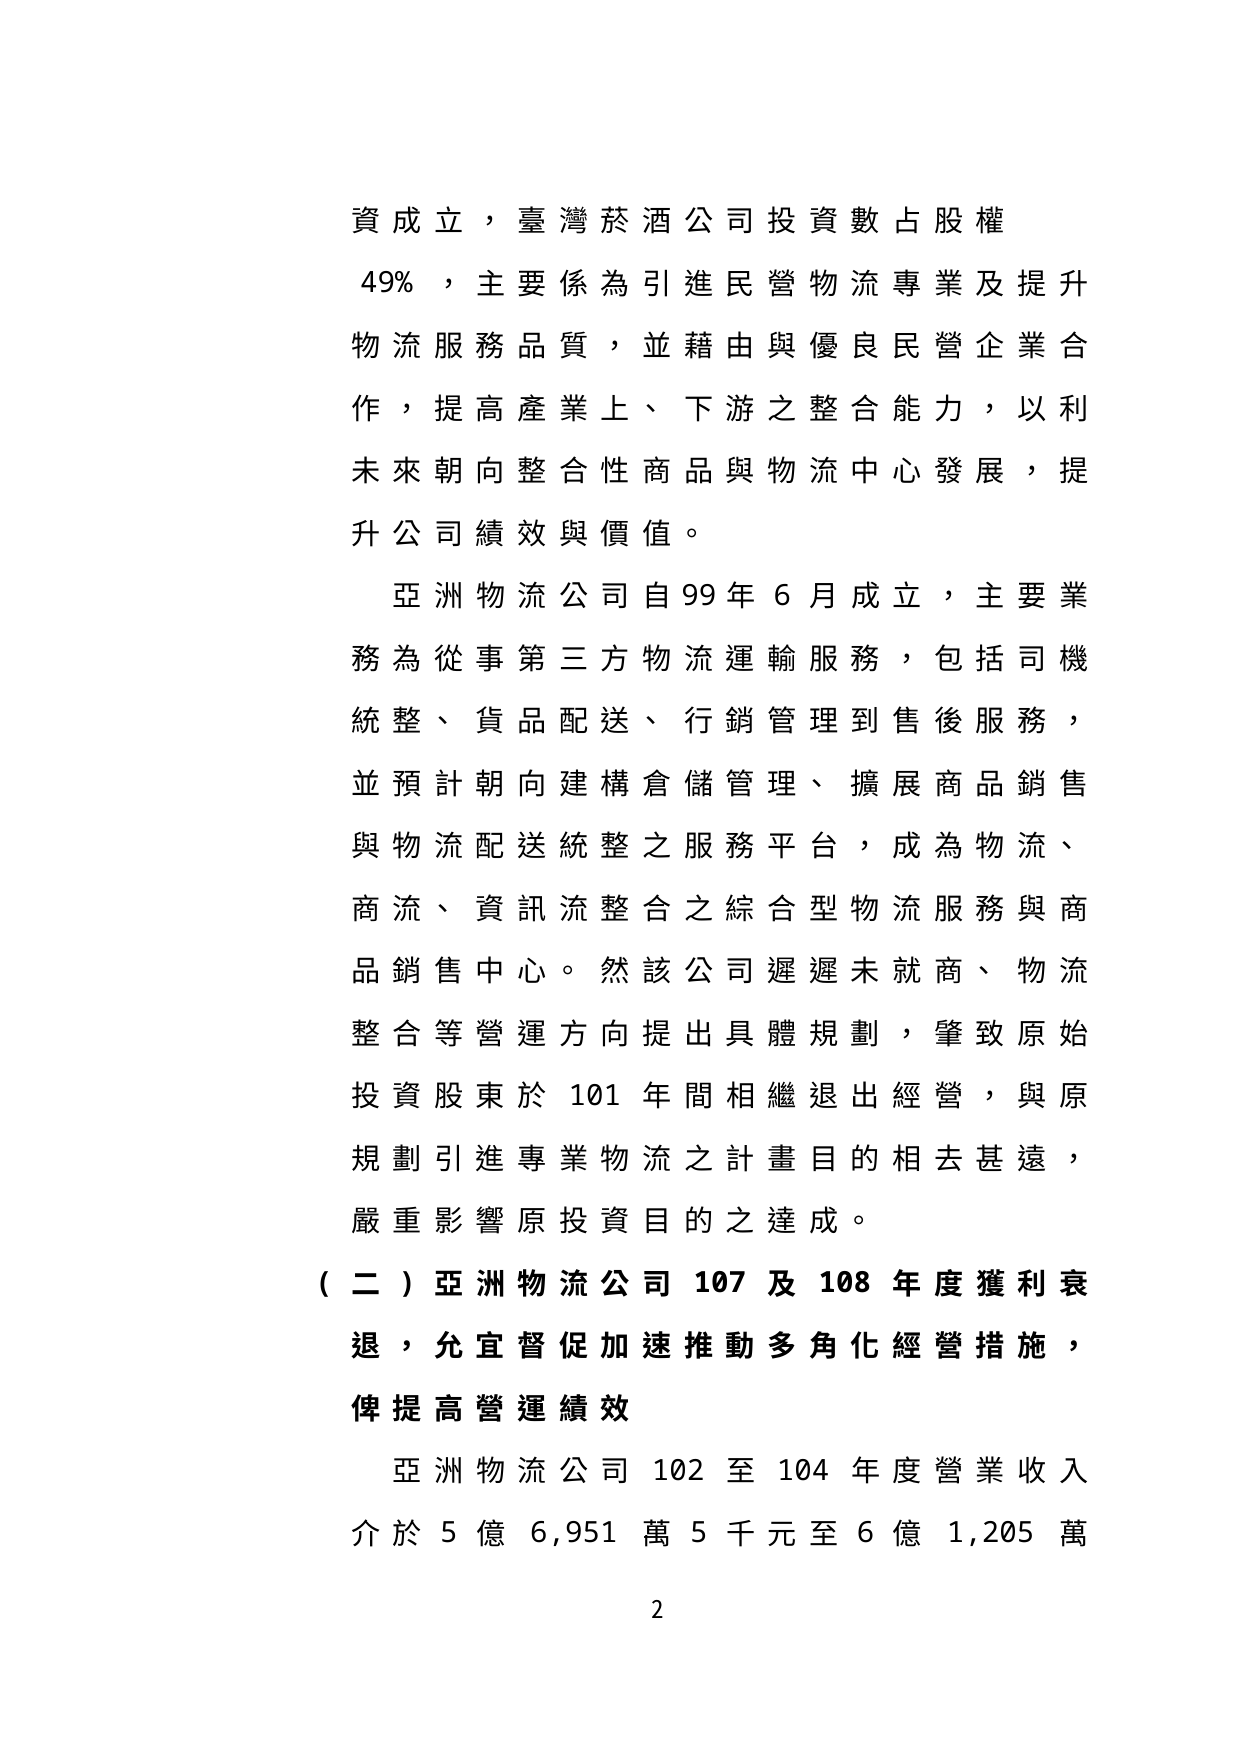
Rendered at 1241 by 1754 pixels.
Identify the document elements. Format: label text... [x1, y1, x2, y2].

text (二)亞洲物流公司107及108年度獲利衰退，允宜督促加速推動多角化經營措施，俾提高營運績效 [278, 1240, 1109, 1427]
text 亞洲物流公司102至104年度營業收入介於5億6,951萬5千元至6億1,205萬3千元之間，自104年度起逐年下降，主要係因該期間承攬臺灣菸酒公司業務收入減少所致，復依臺灣菸酒公司說明，前項承攬之減少，係因該公司近年菸酒銷售減少及亞洲物流公司於部分採購標案之投標價格難與一般貨運公司競爭，致經營績效降低。據該公司表示自105年起開始拓展美妝保養品銷售，銷售業績逐年提升，復於106年起載運低溫冷藏運輸業務，逐步擴展冷藏運輸規模；另於107年新增生技保健食品及清潔用品等銷售品項，以及108年擬建置商品官網與線上購物，並與國內知名網路銷售平台合作，擴大網路銷售業務，增進公司多元化經營。惟近2年度(107及108年度)因承攬臺灣菸酒公司運輸收入下降，由106年度4.73億元減少至108年度4.03億元，導致獲利情形衰退，為拓展公司營業收入來源，允宜賡續督促積極推動多角化措施，俾提升經營績效。 [308, 1427, 1094, 1552]
text 資成立，臺灣菸酒公司投資數占股權49%，主要係為引進民營物流專業及提升物流服務品質，並藉由與優良民營企業合作，提高產業上、下游之整合能力，以利未來朝向整合性商品與物流中心發展，提升公司績效與價值。 [308, 177, 1094, 552]
text 亞洲物流公司自99年6月成立，主要業務為從事第三方物流運輸服務，包括司機統整、貨品配送、行銷管理到售後服務，並預計朝向建構倉儲管理、擴展商品銷售與物流配送統整之服務平台，成為物流、商流、資訊流整合之綜合型物流服務與商品銷售中心。然該公司遲遲未就商、物流整合等營運方向提出具體規劃，肇致原始投資股東於101年間相繼退出經營，與原規劃引進專業物流之計畫目的相去甚遠，嚴重影響原投資目的之達成。 [308, 552, 1094, 1240]
